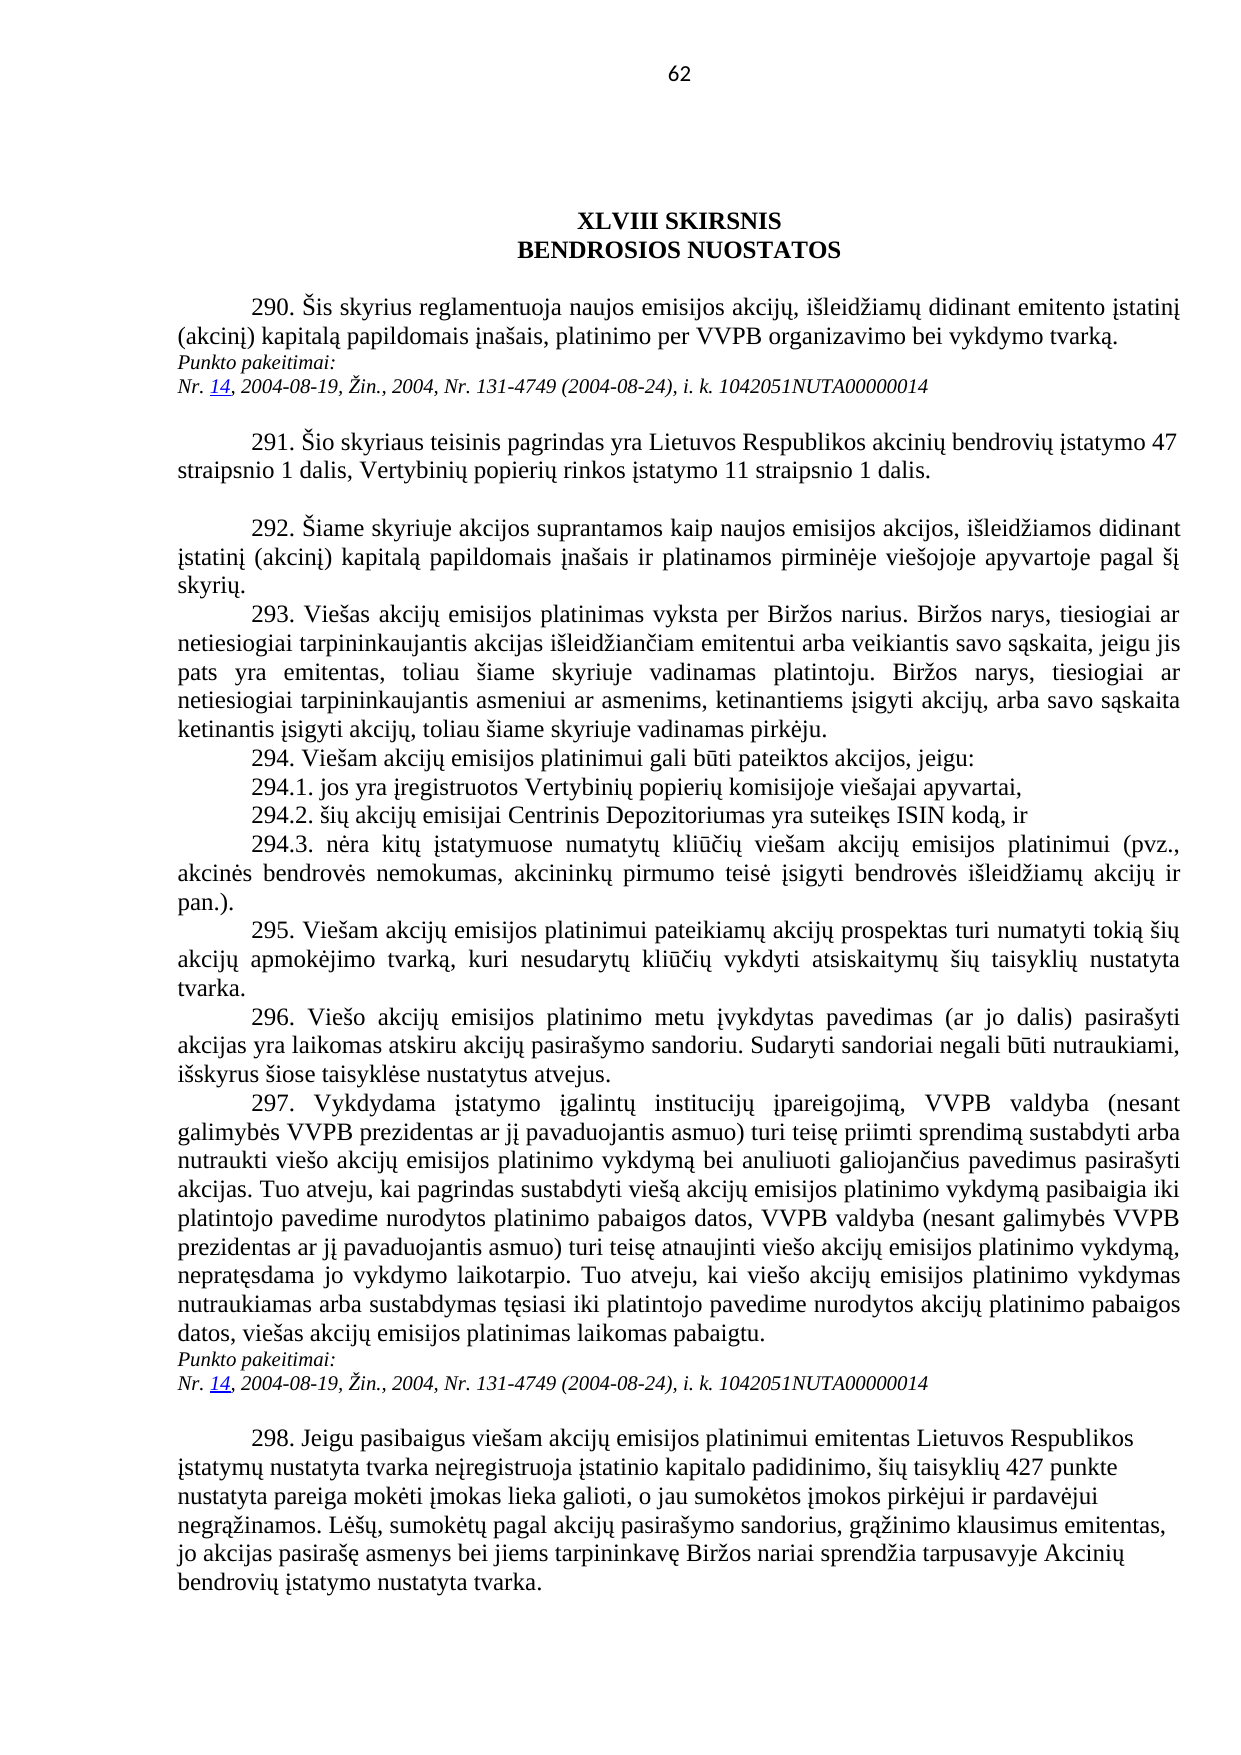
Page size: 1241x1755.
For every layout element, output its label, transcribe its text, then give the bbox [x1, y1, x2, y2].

text 291. Šio skyriaus teisinis pagrindas yra Lietuvos Respublikos akcinių bendrovių įstatymo 47 straipsnio 1 dalis, Vertybinių popierių rinkos įstatymo 11 straipsnio 1 dalis. [177, 427, 1181, 484]
text 292. Šiame skyriuje akcijos suprantamos kaip naujos emisijos akcijos, išleidžiamos didinant įstatinį (akcinį) kapitalą papildomais įnašais ir platinamos pirminėje viešojoje apyvartoje pagal šį skyrių. [177, 513, 1181, 599]
text 295. Viešam akcijų emisijos platinimui pateikiamų akcijų prospektas turi numatyti tokią šių akcijų apmokėjimo tvarką, kuri nesudarytų kliūčių vykdyti atsiskaitymų šių taisyklių nustatyta tvarka. [177, 915, 1181, 1002]
text 294.1. jos yra įregistruotos Vertybinių popierių komisijoje viešajai apyvartai, [177, 772, 1181, 800]
text BENDROSIOS NUOSTATOS [177, 235, 1181, 263]
text Nr. 14, 2004-08-19, Žin., 2004, Nr. 131-4749 (2004-08-24), i. k. 1042051NUTA00000014 [177, 374, 1181, 398]
text 293. Viešas akcijų emisijos platinimas vyksta per Biržos narius. Biržos narys, tiesiogiai ar netiesiogiai tarpininkaujantis akcijas išleidžiančiam emitentui arba veikiantis savo sąskaita, jeigu jis pats yra emitentas, toliau šiame skyriuje vadinamas platintoju. Biržos narys, tiesiogiai ar netiesiogiai tarpininkaujantis asmeniui ar asmenims, ketinantiems įsigyti akcijų, arba savo sąskaita ketinantis įsigyti akcijų, toliau šiame skyriuje vadinamas pirkėju. [177, 599, 1181, 743]
text XLVIII SKIRSNIS [177, 206, 1181, 235]
text Punkto pakeitimai: [177, 1347, 1181, 1371]
text 290. Šis skyrius reglamentuoja naujos emisijos akcijų, išleidžiamų didinant emitento įstatinį (akcinį) kapitalą papildomais įnašais, platinimo per VVPB organizavimo bei vykdymo tvarką. [177, 292, 1181, 350]
text 294. Viešam akcijų emisijos platinimui gali būti pateiktos akcijos, jeigu: [177, 743, 1181, 772]
text 296. Viešo akcijų emisijos platinimo metu įvykdytas pavedimas (ar jo dalis) pasirašyti akcijas yra laikomas atskiru akcijų pasirašymo sandoriu. Sudaryti sandoriai negali būti nutraukiami, išskyrus šiose taisyklėse nustatytus atvejus. [177, 1002, 1181, 1088]
text Punkto pakeitimai: [177, 350, 1181, 374]
text 294.3. nėra kitų įstatymuose numatytų kliūčių viešam akcijų emisijos platinimui (pvz., akcinės bendrovės nemokumas, akcininkų pirmumo teisė įsigyti bendrovės išleidžiamų akcijų ir pan.). [177, 829, 1181, 915]
text 298. Jeigu pasibaigus viešam akcijų emisijos platinimui emitentas Lietuvos Respublikos įstatymų nustatyta tvarka neįregistruoja įstatinio kapitalo padidinimo, šių taisyklių 427 punkte nustatyta pareiga mokėti įmokas lieka galioti, o jau sumokėtos įmokos pirkėjui ir pardavėjui negrąžinamos. Lėšų, sumokėtų pagal akcijų pasirašymo sandorius, grąžinimo klausimus emitentas, jo akcijas pasirašę asmenys bei jiems tarpininkavę Biržos nariai sprendžia tarpusavyje Akcinių bendrovių įstatymo nustatyta tvarka. [177, 1423, 1181, 1596]
text Nr. 14, 2004-08-19, Žin., 2004, Nr. 131-4749 (2004-08-24), i. k. 1042051NUTA00000014 [177, 1371, 1181, 1395]
text 297. Vykdydama įstatymo įgalintų institucijų įpareigojimą, VVPB valdyba (nesant galimybės VVPB prezidentas ar jį pavaduojantis asmuo) turi teisę priimti sprendimą sustabdyti arba nutraukti viešo akcijų emisijos platinimo vykdymą bei anuliuoti galiojančius pavedimus pasirašyti akcijas. Tuo atveju, kai pagrindas sustabdyti viešą akcijų emisijos platinimo vykdymą pasibaigia iki platintojo pavedime nurodytos platinimo pabaigos datos, VVPB valdyba (nesant galimybės VVPB prezidentas ar jį pavaduojantis asmuo) turi teisę atnaujinti viešo akcijų emisijos platinimo vykdymą, nepratęsdama jo vykdymo laikotarpio. Tuo atveju, kai viešo akcijų emisijos platinimo vykdymas nutraukiamas arba sustabdymas tęsiasi iki platintojo pavedime nurodytos akcijų platinimo pabaigos datos, viešas akcijų emisijos platinimas laikomas pabaigtu. [177, 1088, 1181, 1347]
text 294.2. šių akcijų emisijai Centrinis Depozitoriumas yra suteikęs ISIN kodą, ir [177, 800, 1181, 829]
